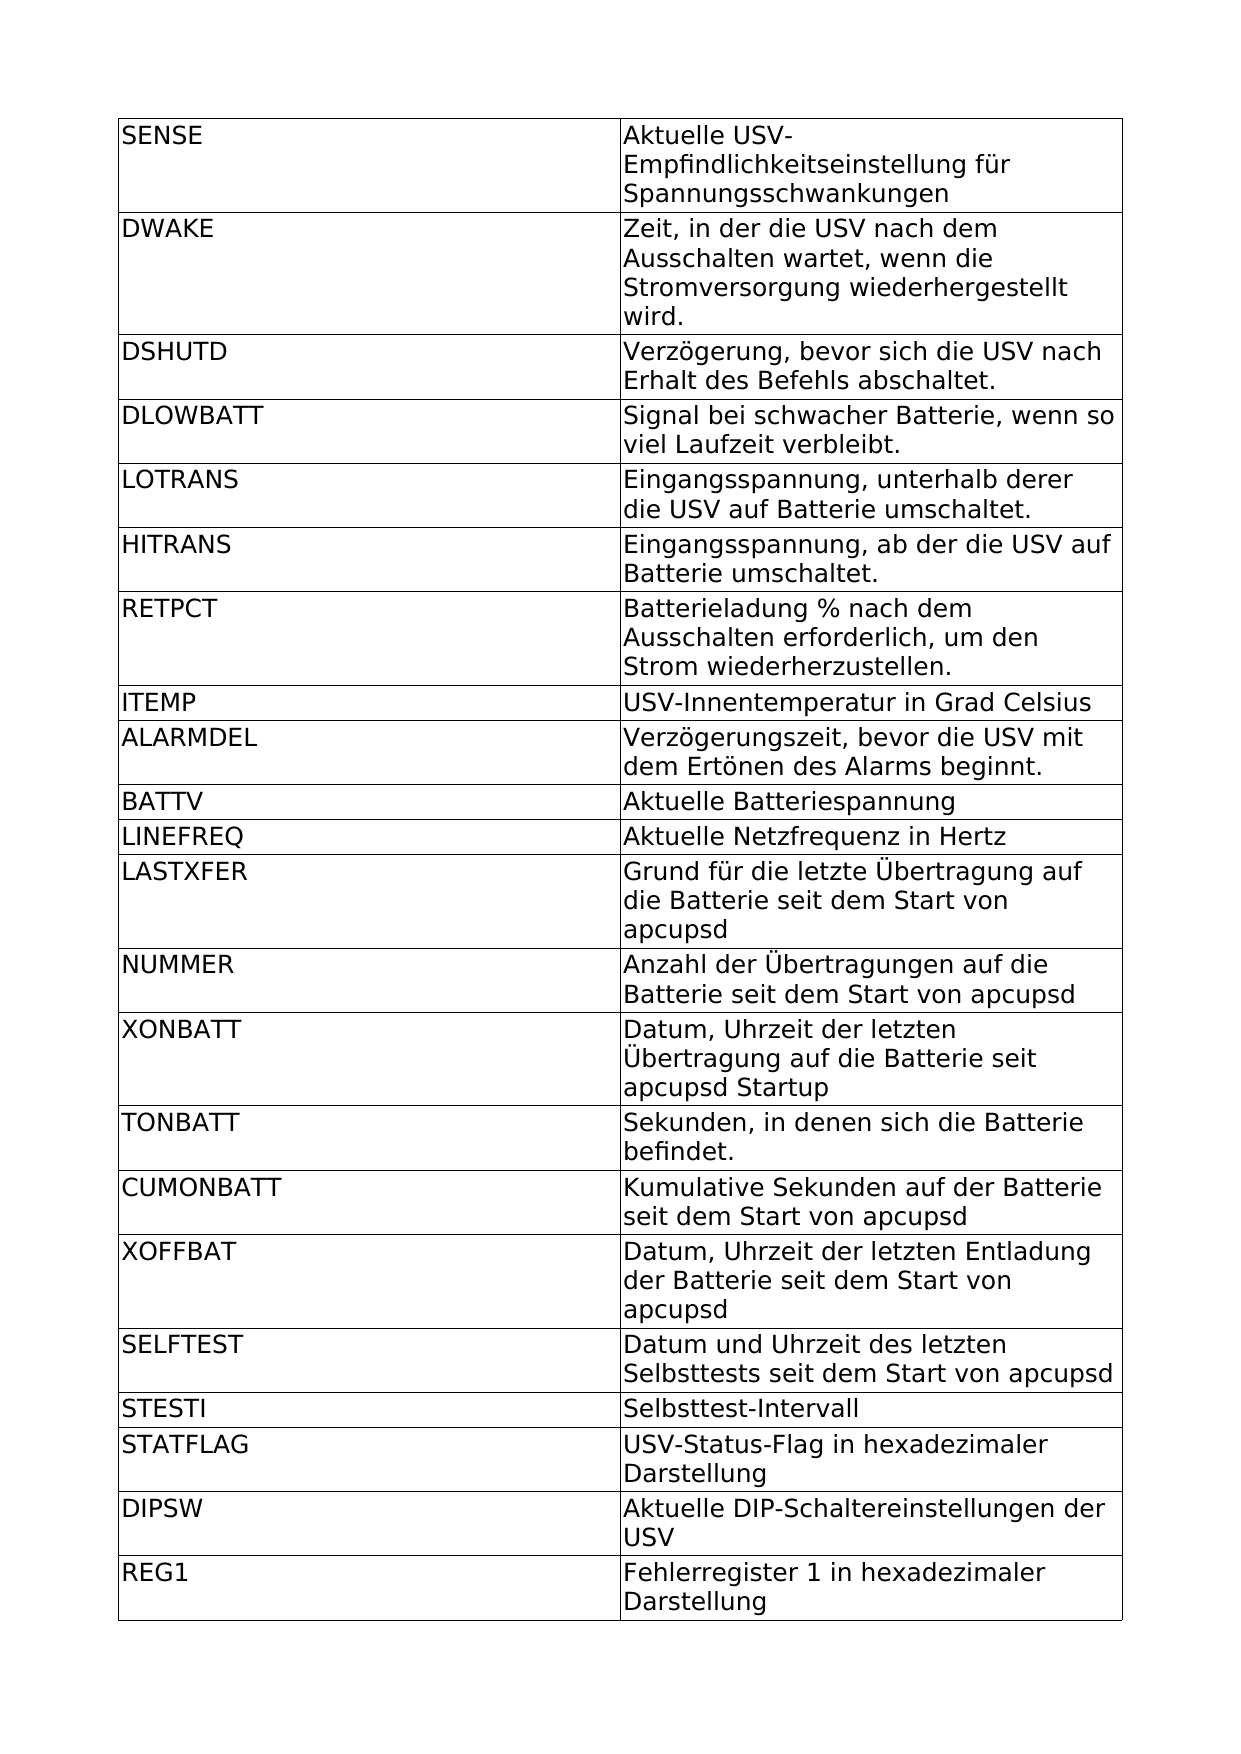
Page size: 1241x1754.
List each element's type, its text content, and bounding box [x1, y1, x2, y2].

table_cell Signal bei schwacher Batterie, wenn so viel Laufzeit verbleibt. [621, 400, 1122, 463]
table_cell RETPCT [119, 592, 620, 685]
table_cell SELFTEST [119, 1329, 620, 1392]
table_cell Verzögerung, bevor sich die USV nach Erhalt des Befehls abschaltet. [621, 335, 1122, 398]
table_cell Aktuelle Batteriespannung [621, 785, 1122, 819]
table_cell USV-Innentemperatur in Grad Celsius [621, 686, 1122, 720]
table_cell Kumulative Sekunden auf der Batterie seit dem Start von apcupsd [621, 1171, 1122, 1234]
table_cell SENSE [119, 119, 620, 212]
table_cell TONBATT [119, 1106, 620, 1170]
table_cell Sekunden, in denen sich die Batterie befindet. [621, 1106, 1122, 1170]
table_cell ALARMDEL [119, 721, 620, 784]
table_cell STATFLAG [119, 1428, 620, 1491]
table_cell BATTV [119, 785, 620, 819]
table_cell Datum, Uhrzeit der letzten Entladung der Batterie seit dem Start von apcupsd [621, 1235, 1122, 1327]
table_cell Batterieladung % nach dem Ausschalten erforderlich, um den Strom wiederherzustellen. [621, 592, 1122, 685]
table_cell Selbsttest-Intervall [621, 1393, 1122, 1427]
table_cell Datum und Uhrzeit des letzten Selbsttests seit dem Start von apcupsd [621, 1329, 1122, 1392]
table_cell STESTI [119, 1393, 620, 1427]
table_cell Verzögerungszeit, bevor die USV mit dem Ertönen des Alarms beginnt. [621, 721, 1122, 784]
table_cell XONBATT [119, 1013, 620, 1105]
table_cell CUMONBATT [119, 1171, 620, 1234]
table_cell Aktuelle USV-Empfindlichkeitseinstellung für Spannungsschwankungen [621, 119, 1122, 212]
table_cell Aktuelle DIP-Schaltereinstellungen der USV [621, 1492, 1122, 1555]
table_cell DWAKE [119, 213, 620, 334]
table_cell Anzahl der Übertragungen auf die Batterie seit dem Start von apcupsd [621, 949, 1122, 1012]
table_cell LINEFREQ [119, 820, 620, 854]
table_cell Datum, Uhrzeit der letzten Übertragung auf die Batterie seit apcupsd Startup [621, 1013, 1122, 1105]
table_cell DIPSW [119, 1492, 620, 1555]
table_cell Zeit, in der die USV nach dem Ausschalten wartet, wenn die Stromversorgung wiederhergestellt wird. [621, 213, 1122, 334]
table_cell XOFFBAT [119, 1235, 620, 1327]
table_cell Grund für die letzte Übertragung auf die Batterie seit dem Start von apcupsd [621, 855, 1122, 948]
table_cell USV-Status-Flag in hexadezimaler Darstellung [621, 1428, 1122, 1491]
table_cell LASTXFER [119, 855, 620, 948]
table_cell ITEMP [119, 686, 620, 720]
table_cell LOTRANS [119, 464, 620, 527]
table_cell Eingangsspannung, unterhalb derer die USV auf Batterie umschaltet. [621, 464, 1122, 527]
table_cell NUMMER [119, 949, 620, 1012]
table_cell DLOWBATT [119, 400, 620, 463]
table_cell Fehlerregister 1 in hexadezimaler Darstellung [621, 1556, 1122, 1619]
table_cell DSHUTD [119, 335, 620, 398]
table_cell Eingangsspannung, ab der die USV auf Batterie umschaltet. [621, 528, 1122, 591]
table_cell HITRANS [119, 528, 620, 591]
table_cell REG1 [119, 1556, 620, 1619]
table_cell Aktuelle Netzfrequenz in Hertz [621, 820, 1122, 854]
